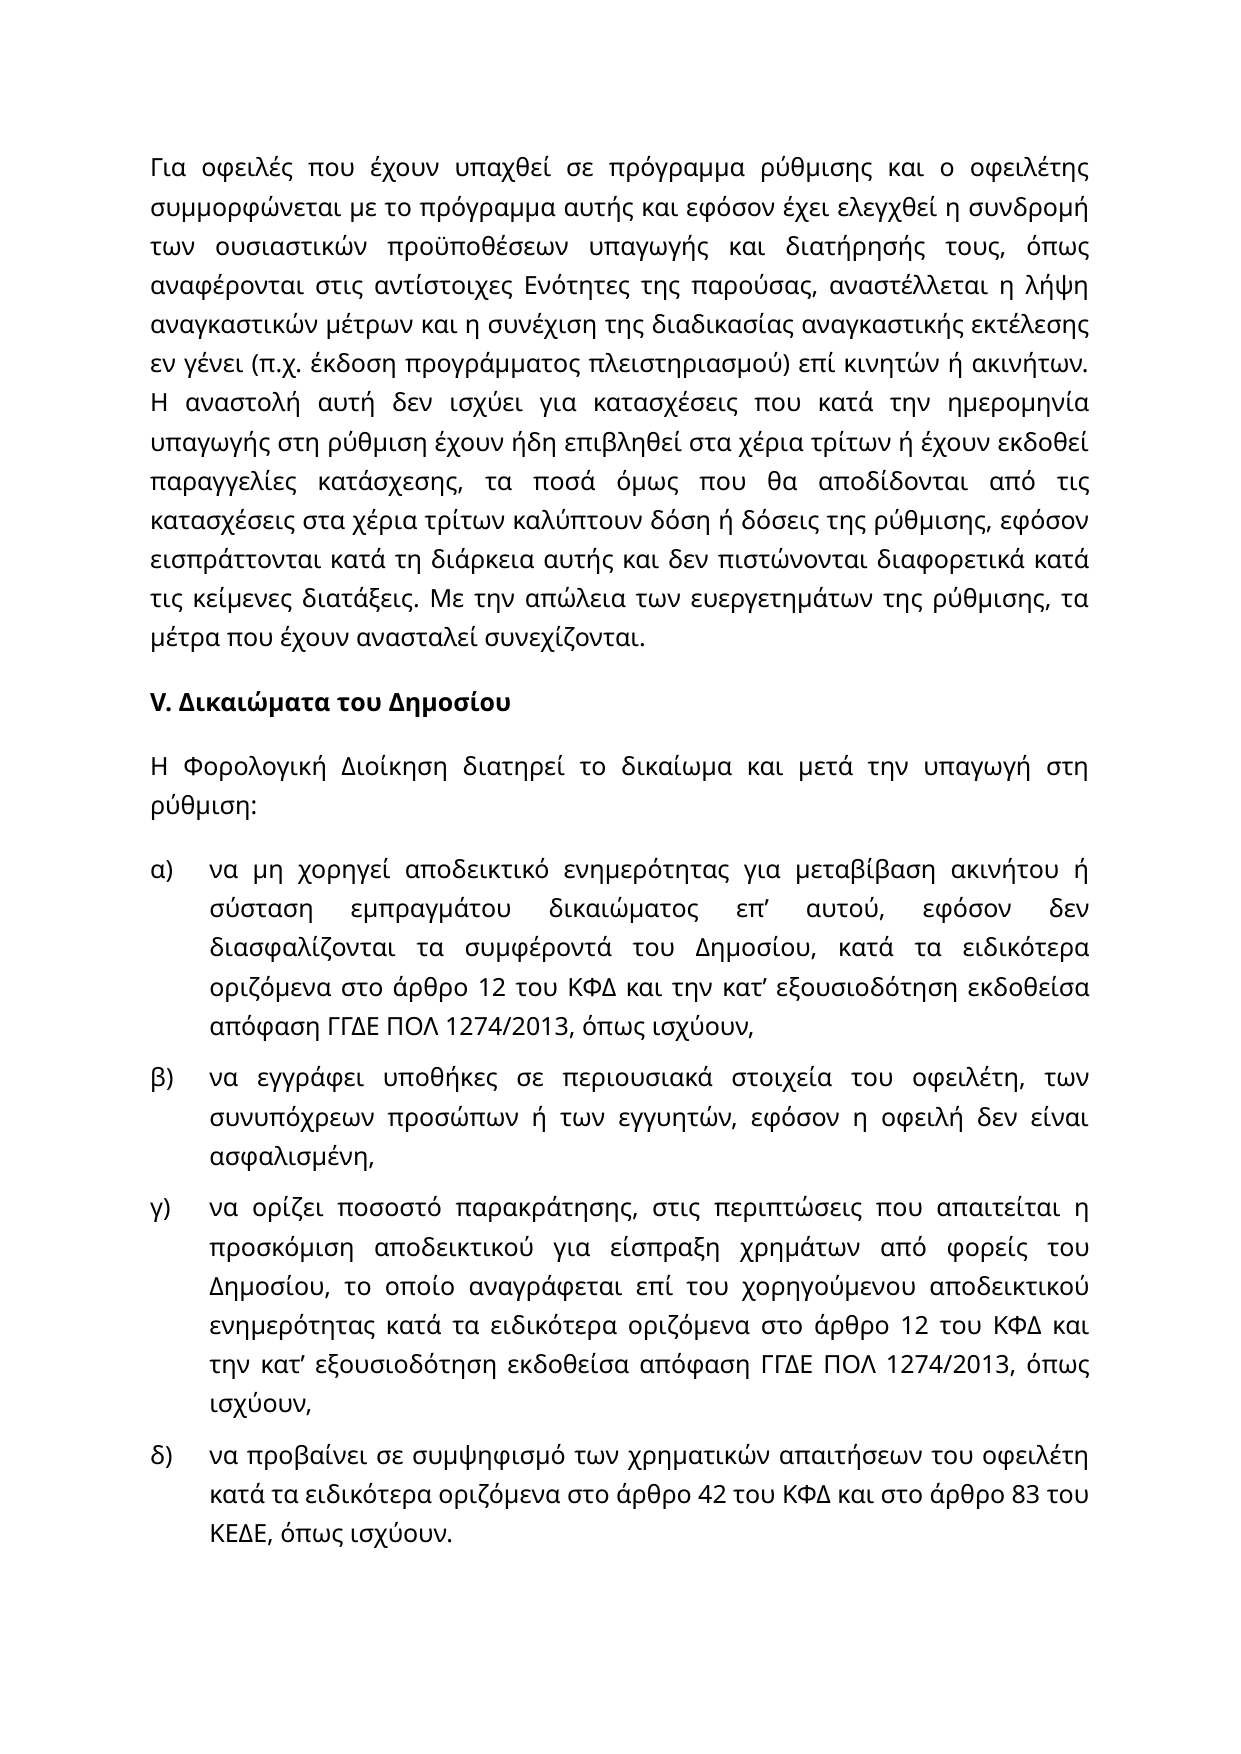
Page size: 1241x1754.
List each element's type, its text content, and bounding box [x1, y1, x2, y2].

list β) να εγγράφει υποθήκες σε περιουσιακά στοιχεία του οφειλέτη, των συνυπόχρεων προσώπων ή των εγγυητών, εφόσον η οφειλή δεν είναι ασφαλισμένη, [150, 1060, 1090, 1172]
list α) να μη χορηγεί αποδεικτικό ενημερότητας για μεταβίβαση ακινήτου ή σύσταση εμπραγμάτου δικαιώματος επ’ αυτού, εφόσον δεν διασφαλίζονται τα συμφέροντά του Δημοσίου, κατά τα ειδικότερα οριζόμενα στο άρθρο 12 του ΚΦΔ και την κατ’ εξουσιοδότηση εκδοθείσα απόφαση ΓΓΔΕ ΠΟΛ 1274/2013, όπως ισχύουν, [150, 852, 1090, 1042]
text Η Φορολογική Διοίκηση διατηρεί το δικαίωμα και μετά την υπαγωγή στη ρύθμιση: [150, 748, 1090, 822]
list γ) να ορίζει ποσοστό παρακράτησης, στις περιπτώσεις που απαιτείται η προσκόμιση αποδεικτικού για είσπραξη χρημάτων από φορείς του Δημοσίου, το οποίο αναγράφεται επί του χορηγούμενου αποδεικτικού ενημερότητας κατά τα ειδικότερα οριζόμενα στο άρθρο 12 του ΚΦΔ και την κατ’ εξουσιοδότηση εκδοθείσα απόφαση ΓΓΔΕ ΠΟΛ 1274/2013, όπως ισχύουν, [150, 1190, 1090, 1420]
list δ) να προβαίνει σε συμψηφισμό των χρηματικών απαιτήσεων του οφειλέτη κατά τα ειδικότερα οριζόμενα στο άρθρο 42 του ΚΦΔ και στο άρθρο 83 του ΚΕΔΕ, όπως ισχύουν. [150, 1437, 1090, 1550]
text V. Δικαιώματα του Δημοσίου [150, 684, 1090, 718]
text Για οφειλές που έχουν υπαχθεί σε πρόγραμμα ρύθμισης και ο οφειλέτης συμμορφώνεται με το πρόγραμμα αυτής και εφόσον έχει ελεγχθεί η συνδρομή των ουσιαστικών προϋποθέσεων υπαγωγής και διατήρησής τους, όπως αναφέρονται στις αντίστοιχες Ενότητες της παρούσας, αναστέλλεται η λήψη αναγκαστικών μέτρων και η συνέχιση της διαδικασίας αναγκαστικής εκτέλεσης εν γένει (π.χ. έκδοση προγράμματος πλειστηριασμού) επί κινητών ή ακινήτων. Η αναστολή αυτή δεν ισχύει για κατασχέσεις που κατά την ημερομηνία υπαγωγής στη ρύθμιση έχουν ήδη επιβληθεί στα χέρια τρίτων ή έχουν εκδοθεί παραγγελίες κατάσχεσης, τα ποσά όμως που θα αποδίδονται από τις κατασχέσεις στα χέρια τρίτων καλύπτουν δόση ή δόσεις της ρύθμισης, εφόσον εισπράττονται κατά τη διάρκεια αυτής και δεν πιστώνονται διαφορετικά κατά τις κείμενες διατάξεις. Με την απώλεια των ευεργετημάτων της ρύθμισης, τα μέτρα που έχουν ανασταλεί συνεχίζονται. [150, 150, 1090, 654]
